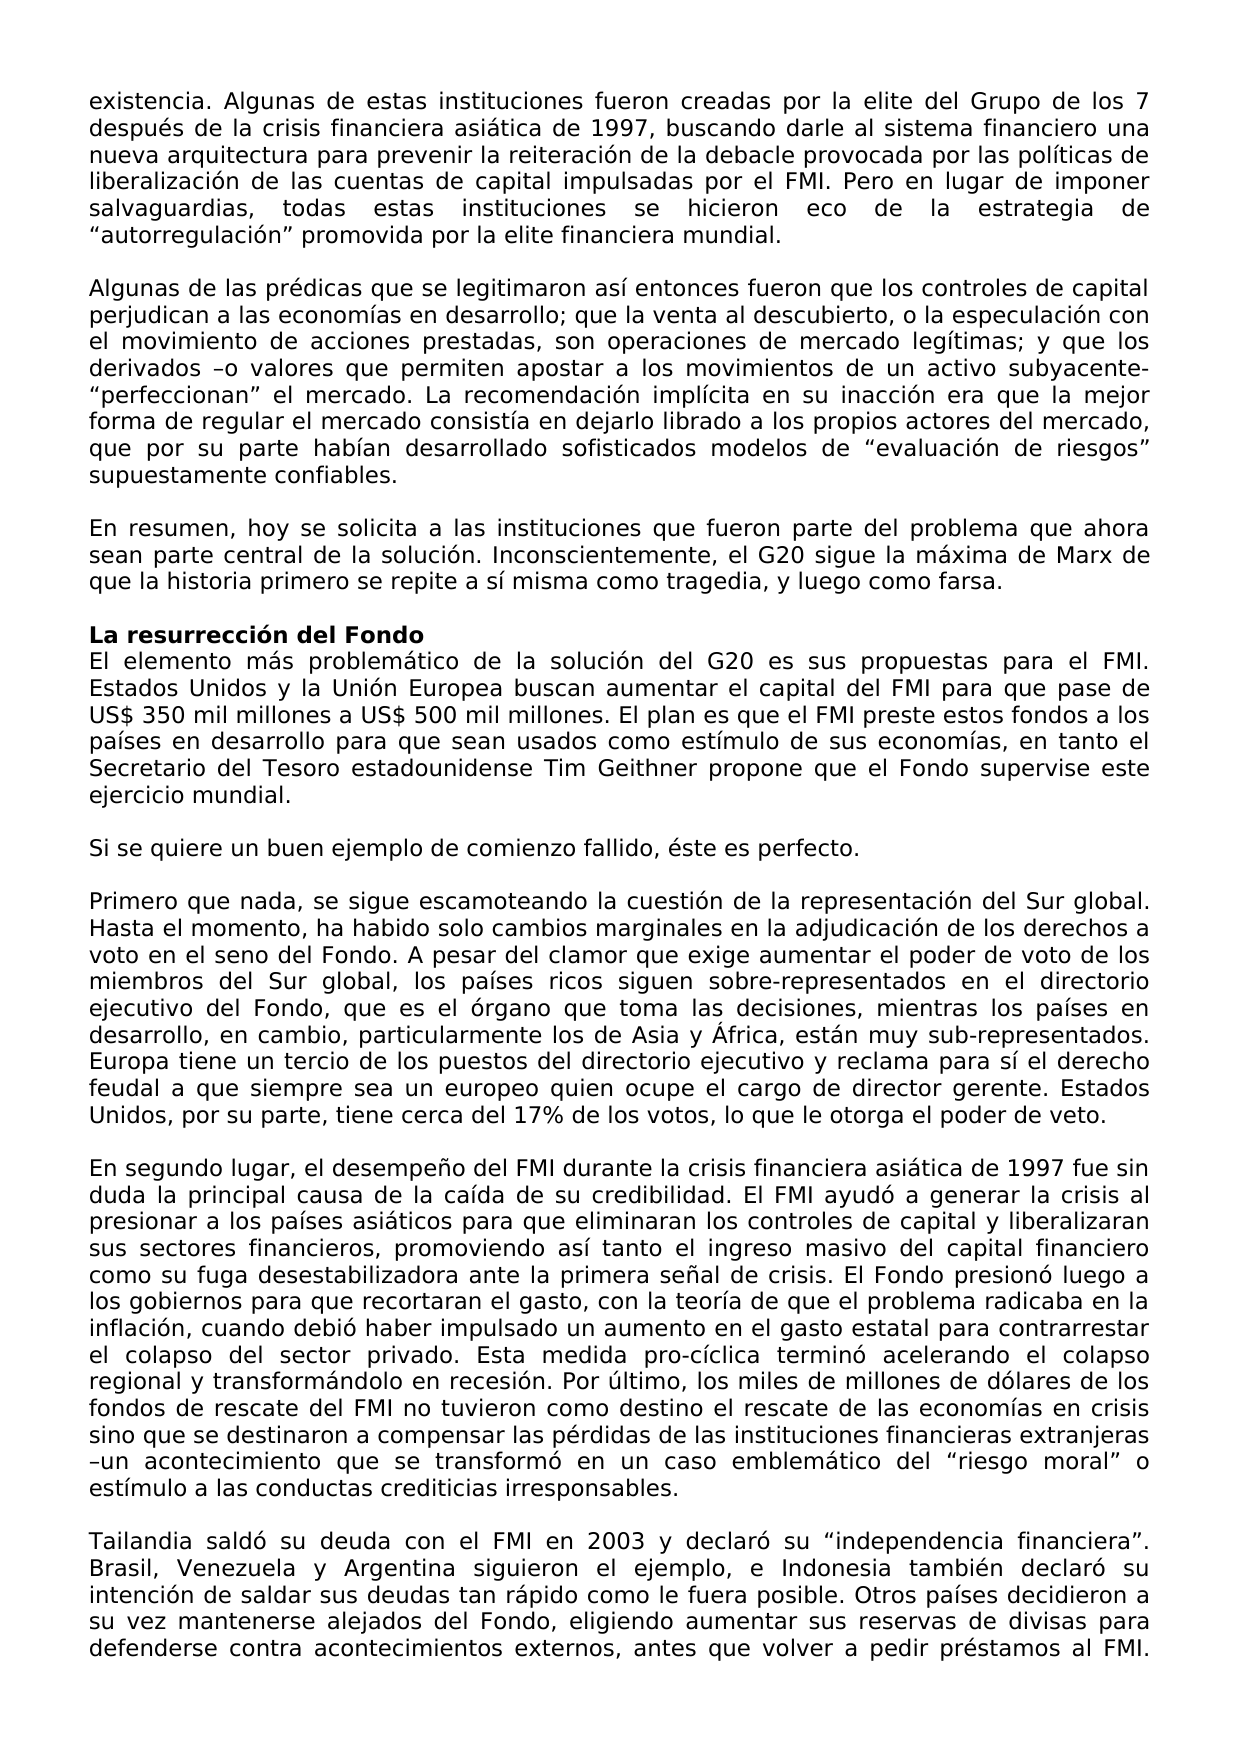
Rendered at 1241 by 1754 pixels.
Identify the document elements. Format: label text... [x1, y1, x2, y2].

text Algunas de las prédicas que se legitimaron así entonces fueron que los controles de capital perjudican a las economías en desarrollo; que la venta al descubierto, o la especulación con el movimiento de acciones prestadas, son operaciones de mercado legítimas; y que los derivados –o valores que permiten apostar a los movimientos de un activo subyacente- “perfeccionan” el mercado. La recomendación implícita en su inacción era que la mejor forma de regular el mercado consistía en dejarlo librado a los propios actores del mercado, que por su parte habían desarrollado sofisticados modelos de “evaluación de riesgos” supuestamente confiables. [88, 275, 1152, 488]
text Tailandia saldó su deuda con el FMI en 2003 y declaró su “independencia financiera”. Brasil, Venezuela y Argentina siguieron el ejemplo, e Indonesia también declaró su intención de saldar sus deudas tan rápido como le fuera posible. Otros países decidieron a su vez mantenerse alejados del Fondo, eligiendo aumentar sus reservas de divisas para defenderse contra acontecimientos externos, antes que volver a pedir préstamos al FMI. [88, 1528, 1152, 1662]
text existencia. Algunas de estas instituciones fueron creadas por la elite del Grupo de los 7 después de la crisis financiera asiática de 1997, buscando darle al sistema financiero una nueva arquitectura para prevenir la reiteración de la debacle provocada por las políticas de liberalización de las cuentas de capital impulsadas por el FMI. Pero en lugar de imponer salvaguardias, todas estas instituciones se hicieron eco de la estrategia de “autorregulación” promovida por la elite financiera mundial. [88, 88, 1152, 248]
text El elemento más problemático de la solución del G20 es sus propuestas para el FMI. Estados Unidos y la Unión Europea buscan aumentar el capital del FMI para que pase de US$ 350 mil millones a US$ 500 mil millones. El plan es que el FMI preste estos fondos a los países en desarrollo para que sean usados como estímulo de sus economías, en tanto el Secretario del Tesoro estadounidense Tim Geithner propone que el Fondo supervise este ejercicio mundial. [88, 648, 1152, 808]
text En resumen, hoy se solicita a las instituciones que fueron parte del problema que ahora sean parte central de la solución. Inconscientemente, el G20 sigue la máxima de Marx de que la historia primero se repite a sí misma como tragedia, y luego como farsa. [88, 515, 1152, 595]
text Primero que nada, se sigue escamoteando la cuestión de la representación del Sur global. Hasta el momento, ha habido solo cambios marginales en la adjudicación de los derechos a voto en el seno del Fondo. A pesar del clamor que exige aumentar el poder de voto de los miembros del Sur global, los países ricos siguen sobre-representados en el directorio ejecutivo del Fondo, que es el órgano que toma las decisiones, mientras los países en desarrollo, en cambio, particularmente los de Asia y África, están muy sub-representados. Europa tiene un tercio de los puestos del directorio ejecutivo y reclama para sí el derecho feudal a que siempre sea un europeo quien ocupe el cargo de director gerente. Estados Unidos, por su parte, tiene cerca del 17% de los votos, lo que le otorga el poder de veto. [88, 888, 1152, 1128]
text En segundo lugar, el desempeño del FMI durante la crisis financiera asiática de 1997 fue sin duda la principal causa de la caída de su credibilidad. El FMI ayudó a generar la crisis al presionar a los países asiáticos para que eliminaran los controles de capital y liberalizaran sus sectores financieros, promoviendo así tanto el ingreso masivo del capital financiero como su fuga desestabilizadora ante la primera señal de crisis. El Fondo presionó luego a los gobiernos para que recortaran el gasto, con la teoría de que el problema radicaba en la inflación, cuando debió haber impulsado un aumento en el gasto estatal para contrarrestar el colapso del sector privado. Esta medida pro-cíclica terminó acelerando el colapso regional y transformándolo en recesión. Por último, los miles de millones de dólares de los fondos de rescate del FMI no tuvieron como destino el rescate de las economías en crisis sino que se destinaron a compensar las pérdidas de las instituciones financieras extranjeras –un acontecimiento que se transformó en un caso emblemático del “riesgo moral” o estímulo a las conductas crediticias irresponsables. [88, 1155, 1152, 1502]
text La resurrección del Fondo [88, 622, 1152, 648]
text Si se quiere un buen ejemplo de comienzo fallido, éste es perfecto. [88, 835, 1152, 862]
